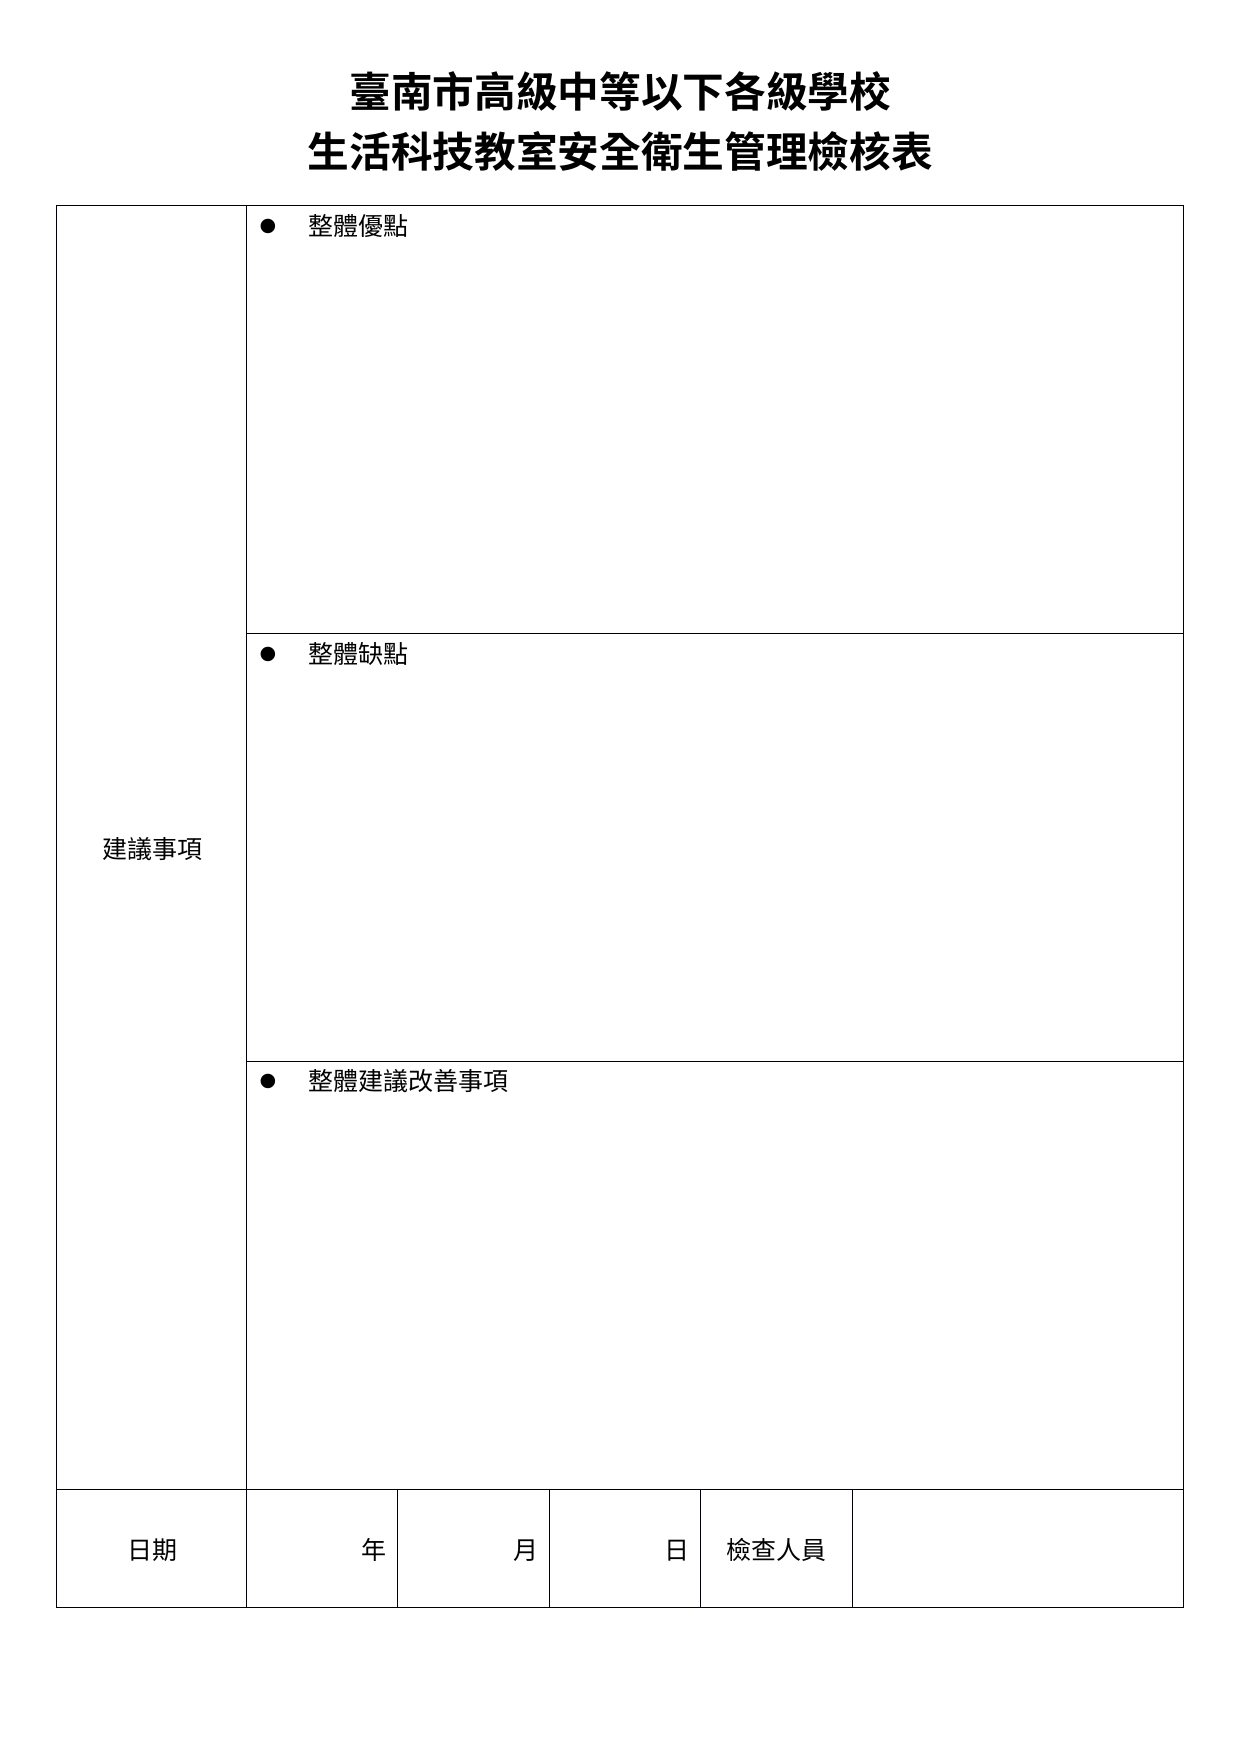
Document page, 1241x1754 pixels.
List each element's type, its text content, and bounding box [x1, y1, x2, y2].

table_cell [853, 1490, 1183, 1607]
table_cell 檢查人員 [701, 1490, 852, 1607]
table_cell 年 [247, 1490, 397, 1607]
table_cell 日 [550, 1490, 700, 1607]
table_cell 建議事項 [57, 206, 246, 1489]
table_cell 整體優點 [247, 206, 1183, 633]
table_cell 整體建議改善事項 [247, 1062, 1183, 1489]
table_cell 整體缺點 [247, 634, 1183, 1061]
table_cell 日期 [57, 1490, 246, 1607]
table_cell 月 [398, 1490, 549, 1607]
